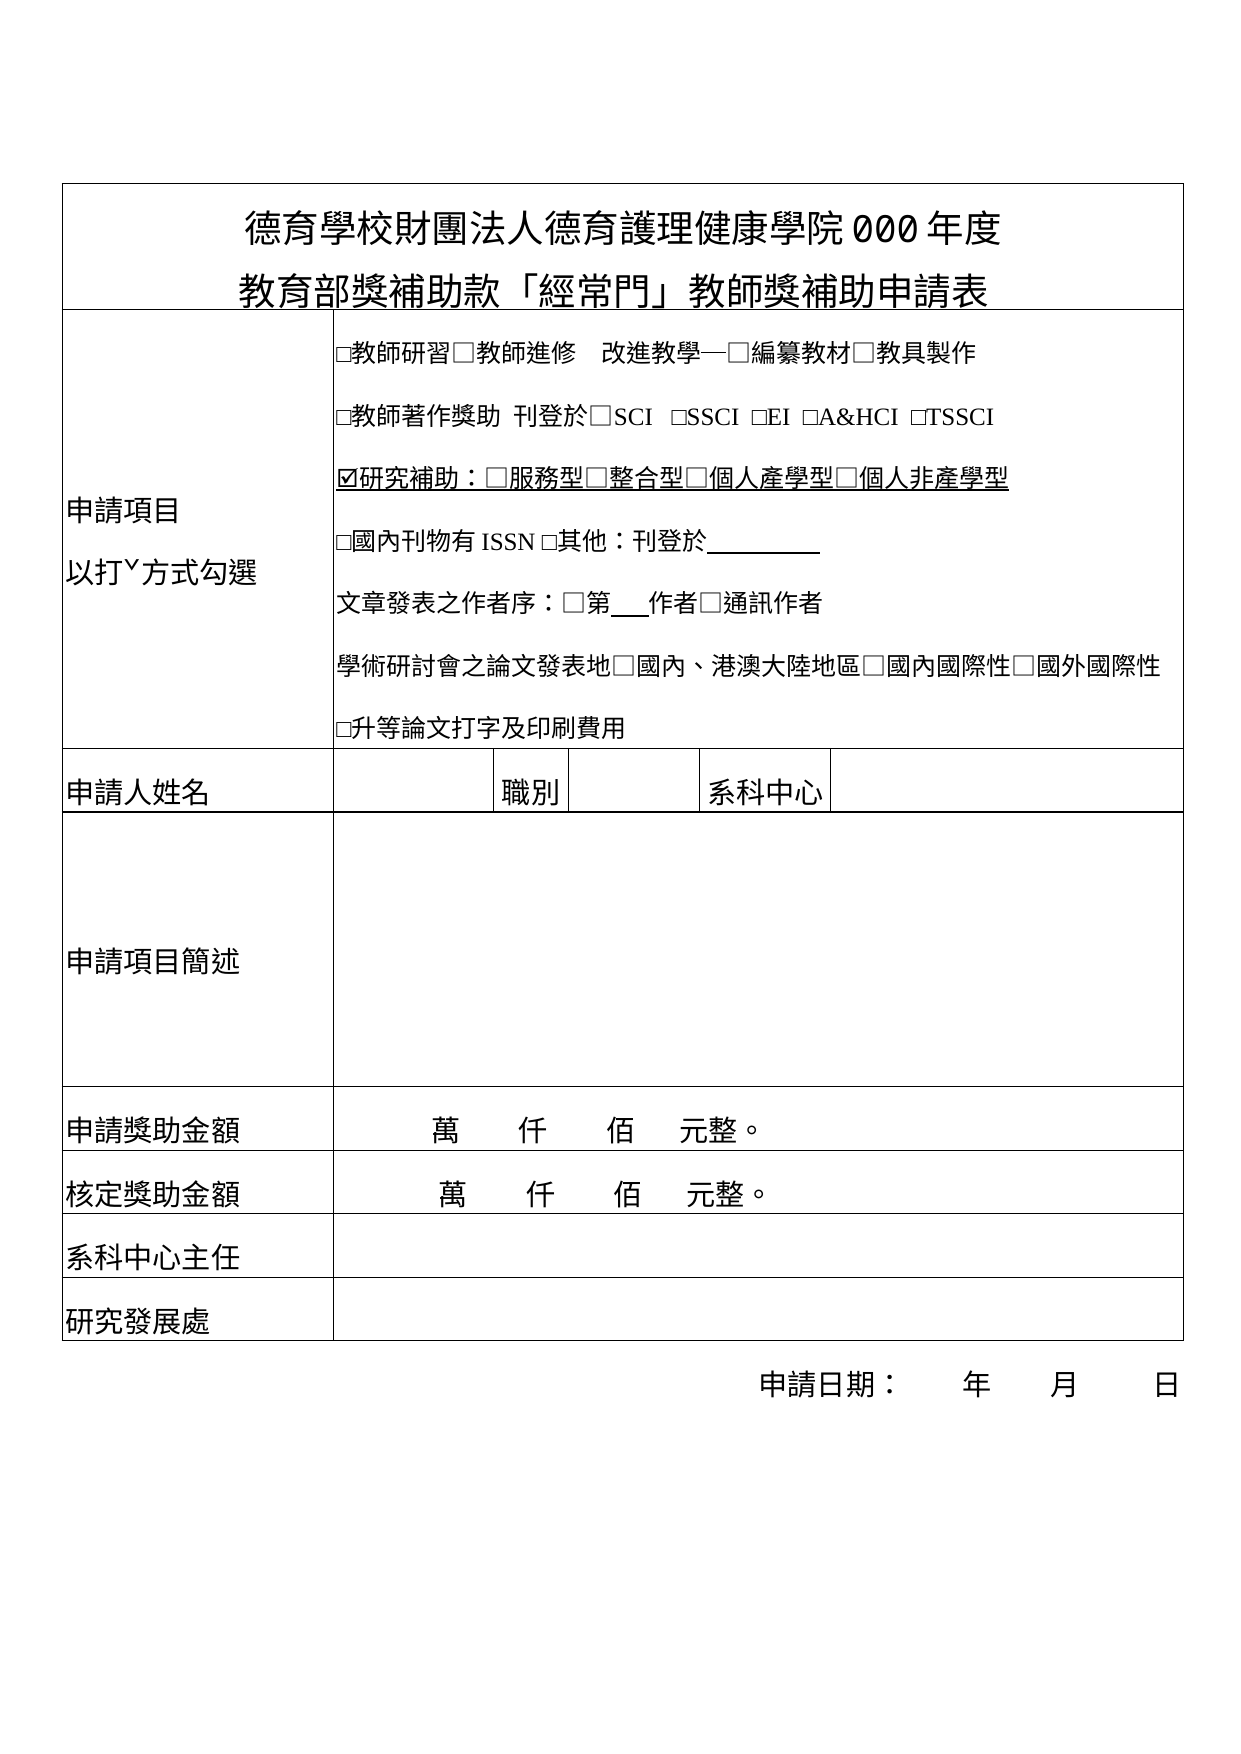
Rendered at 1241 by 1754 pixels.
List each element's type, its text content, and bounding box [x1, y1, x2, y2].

table_cell 職別 [494, 749, 568, 811]
table_header 德育學校財團法人德育護理健康學院000年度 教育部獎補助款「經常門」教師獎補助申請表 [63, 184, 1183, 309]
table_cell [334, 1278, 1183, 1340]
table_cell 申請項目 以打ˇ方式勾選 [63, 310, 333, 748]
table_cell 萬 仟 佰 元整。 [334, 1151, 1183, 1213]
table_cell [569, 749, 699, 811]
table_cell 申請獎助金額 [63, 1087, 333, 1150]
table_cell [334, 1214, 1183, 1277]
table_cell 系科中心主任 [63, 1214, 333, 1277]
table_cell [831, 749, 1183, 811]
table_cell 研究發展處 [63, 1278, 333, 1340]
table_cell 核定獎助金額 [63, 1151, 333, 1213]
table_cell 系科中心 [700, 749, 830, 811]
table_cell [334, 813, 1183, 1086]
text 申請日期： 年 月 日 [59, 1341, 1181, 1404]
table_cell 申請項目簡述 [63, 813, 333, 1086]
table_cell □教師研習□教師進修 改進教學─□編纂教材□教具製作 □教師著作獎助 刊登於□SCI □SSCI □EI □A&HCI □TSSCI 研究補助：□服務型□整合型□個人產學型□個人非產學型 □國內刊物有ISSN □其他：刊登於 文章發表之作者序：□第 作者□通訊作者 學術研討會之論文發表地□國內、港澳大陸地區□國內國際性□國外國際性 □升等論文打字及印刷費用 [334, 310, 1183, 748]
table_cell 萬 仟 佰 元整。 [334, 1087, 1183, 1150]
table_cell [334, 749, 493, 811]
table_cell 申請人姓名 [63, 749, 333, 811]
